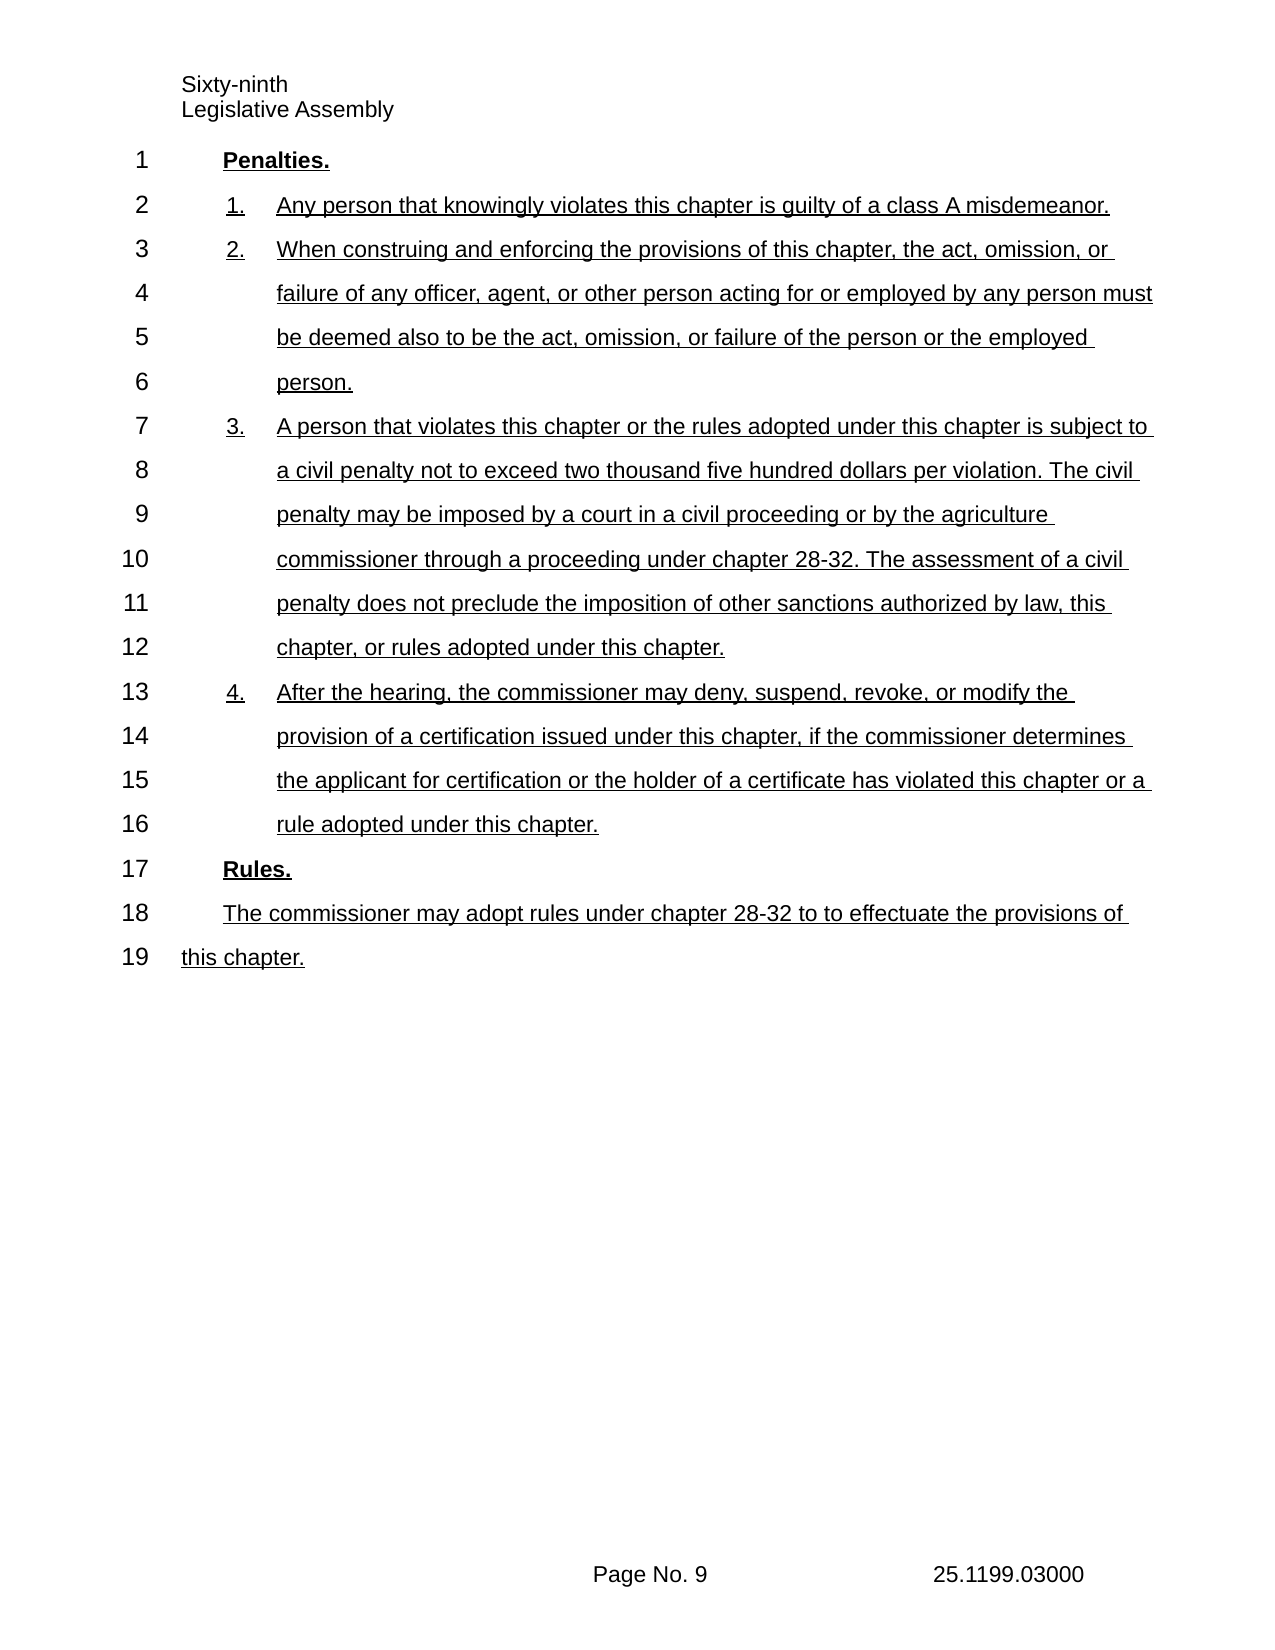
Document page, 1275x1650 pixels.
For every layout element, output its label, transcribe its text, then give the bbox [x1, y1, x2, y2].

text The commissioner may adopt rules under chapter 28‑32 to to effectuate the provisions of this chapter. [181, 886, 1154, 974]
text 1. Any person that knowingly violates this chapter is guilty of a class A misdemeanor. [181, 178, 1154, 222]
text 2. When construing and enforcing the provisions of this chapter, the act, omission, or failure of any officer, agent, or other person acting for or employed by any person must be deemed also to be the act, omission, or failure of the person or the employed person. [181, 222, 1154, 399]
text 4. After the hearing, the commissioner may deny, suspend, revoke, or modify the provision of a certification issued under this chapter, if the commissioner determines the applicant for certification or the holder of a certificate has violated this chapter or a rule adopted under this chapter. [181, 664, 1154, 842]
subtitle Rules. [181, 842, 1154, 886]
subtitle Penalties. [181, 133, 1154, 178]
text 3. A person that violates this chapter or the rules adopted under this chapter is subject to a civil penalty not to exceed two thousand five hundred dollars per violation. The civil penalty may be imposed by a court in a civil proceeding or by the agriculture commissioner through a proceeding under chapter 28‑32. The assessment of a civil penalty does not preclude the imposition of other sanctions authorized by law, this chapter, or rules adopted under this chapter. [181, 399, 1154, 664]
